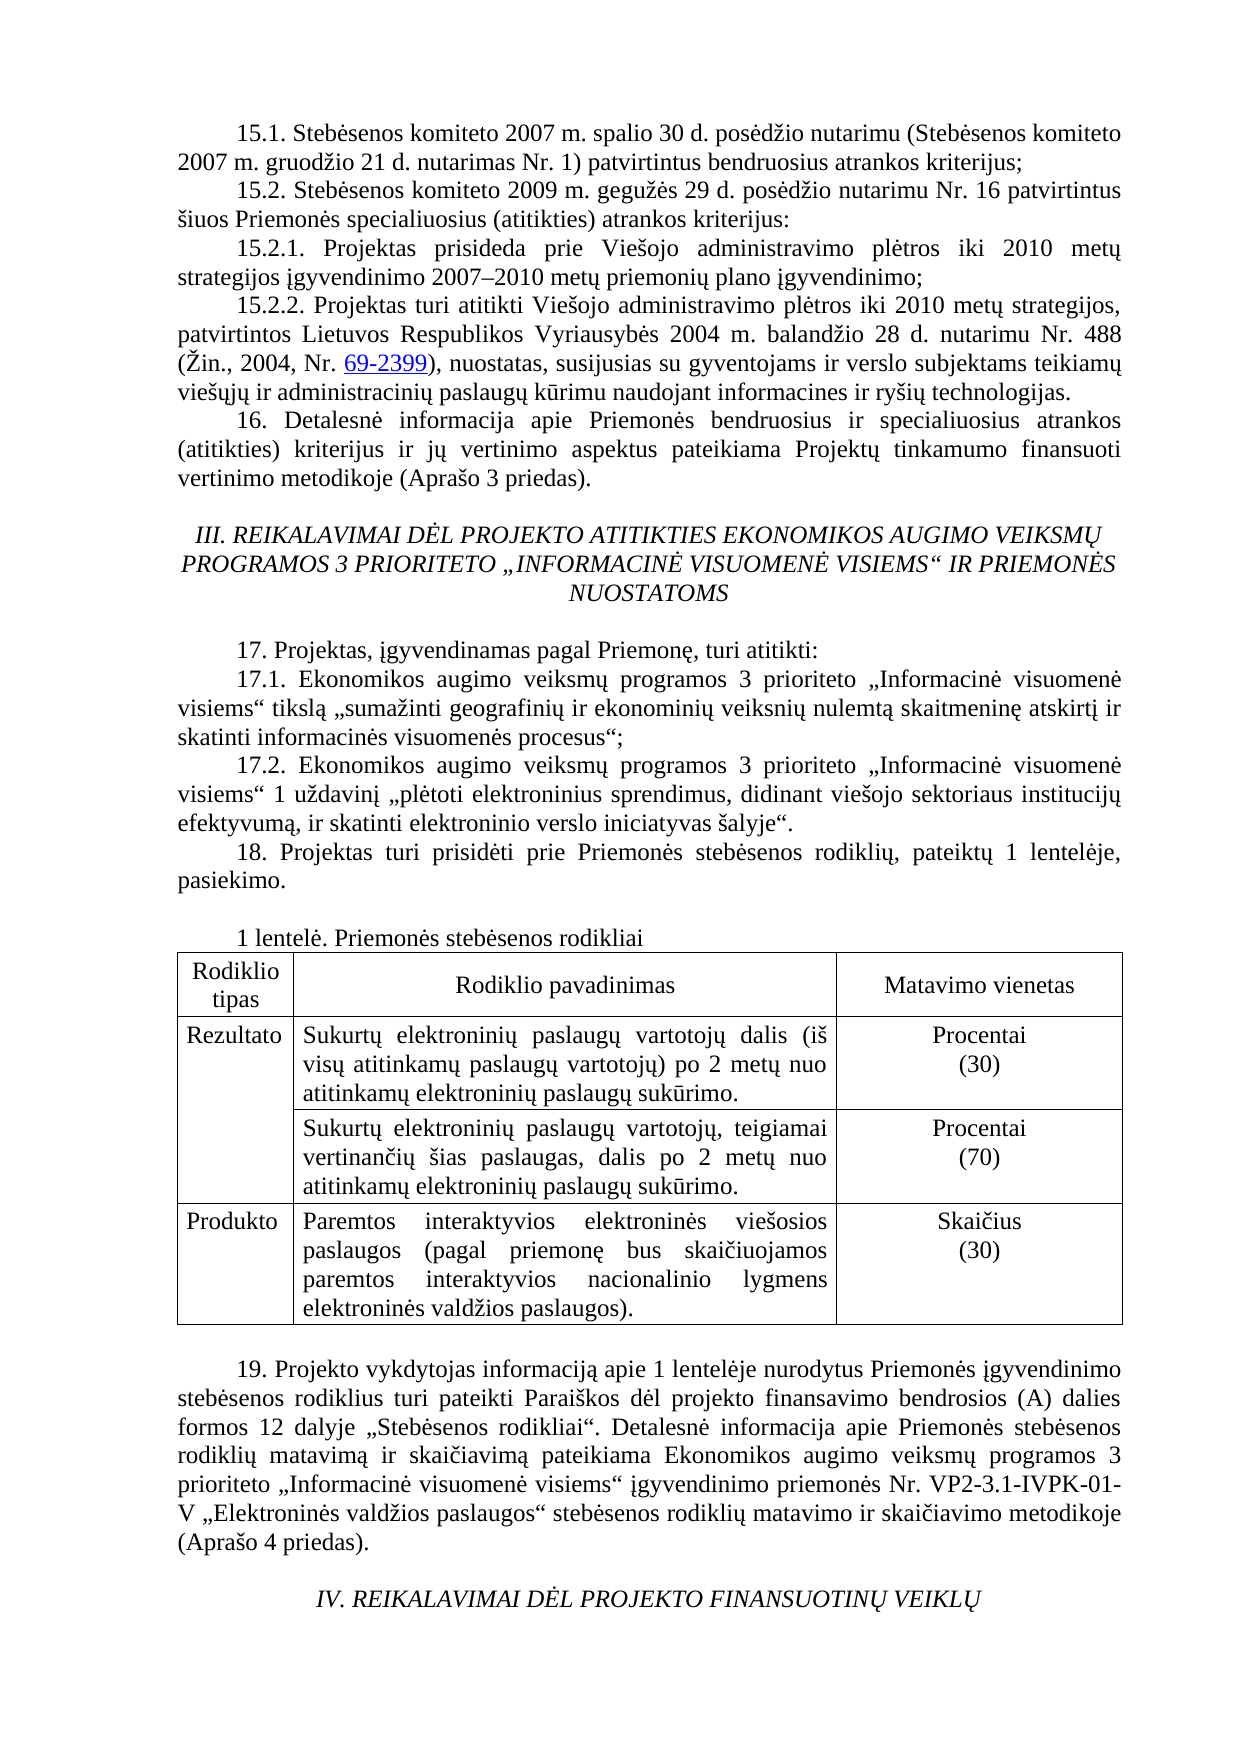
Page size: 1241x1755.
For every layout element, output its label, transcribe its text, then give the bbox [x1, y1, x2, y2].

text III. REIKALAVIMAI DĖL PROJEKTO ATITIKTIES EKONOMIKOS AUGIMO VEIKSMŲ PROGRAMOS 3 PRIORITETO „INFORMACINĖ VISUOMENĖ VISIEMS“ IR PRIEMONĖS NUOSTATOMS [177, 521, 1122, 607]
text 15.2.2. Projektas turi atitikti Viešojo administravimo plėtros iki 2010 metų strategijos, patvirtintos Lietuvos Respublikos Vyriausybės 2004 m. balandžio 28 d. nutarimu Nr. 488 (Žin., 2004, Nr. 69-2399), nuostatas, susijusias su gyventojams ir verslo subjektams teikiamų viešųjų ir administracinių paslaugų kūrimu naudojant informacines ir ryšių technologijas. [177, 291, 1122, 406]
table_cell Skaičius (30) [837, 1204, 1122, 1324]
table_header Rodiklio pavadinimas [294, 953, 836, 1016]
text 15.2. Stebėsenos komiteto 2009 m. gegužės 29 d. posėdžio nutarimu Nr. 16 patvirtintus šiuos Priemonės specialiuosius (atitikties) atrankos kriterijus: [177, 176, 1122, 233]
text 19. Projekto vykdytojas informaciją apie 1 lentelėje nurodytus Priemonės įgyvendinimo stebėsenos rodiklius turi pateikti Paraiškos dėl projekto finansavimo bendrosios (A) dalies formos 12 dalyje „Stebėsenos rodikliai“. Detalesnė informacija apie Priemonės stebėsenos rodiklių matavimą ir skaičiavimą pateikiama Ekonomikos augimo veiksmų programos 3 prioriteto „Informacinė visuomenė visiems“ įgyvendinimo priemonės Nr. VP2-3.1-IVPK-01-V „Elektroninės valdžios paslaugos“ stebėsenos rodiklių matavimo ir skaičiavimo metodikoje (Aprašo 4 priedas). [177, 1354, 1122, 1555]
text 15.1. Stebėsenos komiteto 2007 m. spalio 30 d. posėdžio nutarimu (Stebėsenos komiteto 2007 m. gruodžio 21 d. nutarimas Nr. 1) patvirtintus bendruosius atrankos kriterijus; [177, 118, 1122, 176]
text 15.2.1. Projektas prisideda prie Viešojo administravimo plėtros iki 2010 metų strategijos įgyvendinimo 2007–2010 metų priemonių plano įgyvendinimo; [177, 233, 1122, 291]
table_cell Sukurtų elektroninių paslaugų vartotojų dalis (iš visų atitinkamų paslaugų vartotojų) po 2 metų nuo atitinkamų elektroninių paslaugų sukūrimo. [294, 1017, 836, 1109]
text 16. Detalesnė informacija apie Priemonės bendruosius ir specialiuosius atrankos (atitikties) kriterijus ir jų vertinimo aspektus pateikiama Projektų tinkamumo finansuoti vertinimo metodikoje (Aprašo 3 priedas). [177, 406, 1122, 492]
text 17.1. Ekonomikos augimo veiksmų programos 3 prioriteto „Informacinė visuomenė visiems“ tikslą „sumažinti geografinių ir ekonominių veiksnių nulemtą skaitmeninę atskirtį ir skatinti informacinės visuomenės procesus“; [177, 664, 1122, 751]
table_cell Sukurtų elektroninių paslaugų vartotojų, teigiamai vertinančių šias paslaugas, dalis po 2 metų nuo atitinkamų elektroninių paslaugų sukūrimo. [294, 1110, 836, 1202]
text 1 lentelė. Priemonės stebėsenos rodikliai [177, 923, 1122, 952]
text 17. Projektas, įgyvendinamas pagal Priemonę, turi atitikti: [177, 636, 1122, 664]
table_cell Rezultato [178, 1017, 293, 1202]
table_header Rodiklio tipas [178, 953, 293, 1016]
table_header Matavimo vienetas [837, 953, 1122, 1016]
table_cell Paremtos interaktyvios elektroninės viešosios paslaugos (pagal priemonę bus skaičiuojamos paremtos interaktyvios nacionalinio lygmens elektroninės valdžios paslaugos). [294, 1204, 836, 1324]
table_cell Procentai (70) [837, 1110, 1122, 1202]
table_cell Procentai (30) [837, 1017, 1122, 1109]
text 18. Projektas turi prisidėti prie Priemonės stebėsenos rodiklių, pateiktų 1 lentelėje, pasiekimo. [177, 837, 1122, 894]
text IV. REIKALAVIMAI DĖL PROJEKTO FINANSUOTINŲ VEIKLŲ [177, 1584, 1122, 1613]
text 17.2. Ekonomikos augimo veiksmų programos 3 prioriteto „Informacinė visuomenė visiems“ 1 uždavinį „plėtoti elektroninius sprendimus, didinant viešojo sektoriaus institucijų efektyvumą, ir skatinti elektroninio verslo iniciatyvas šalyje“. [177, 751, 1122, 837]
table_cell Produkto [178, 1204, 293, 1324]
